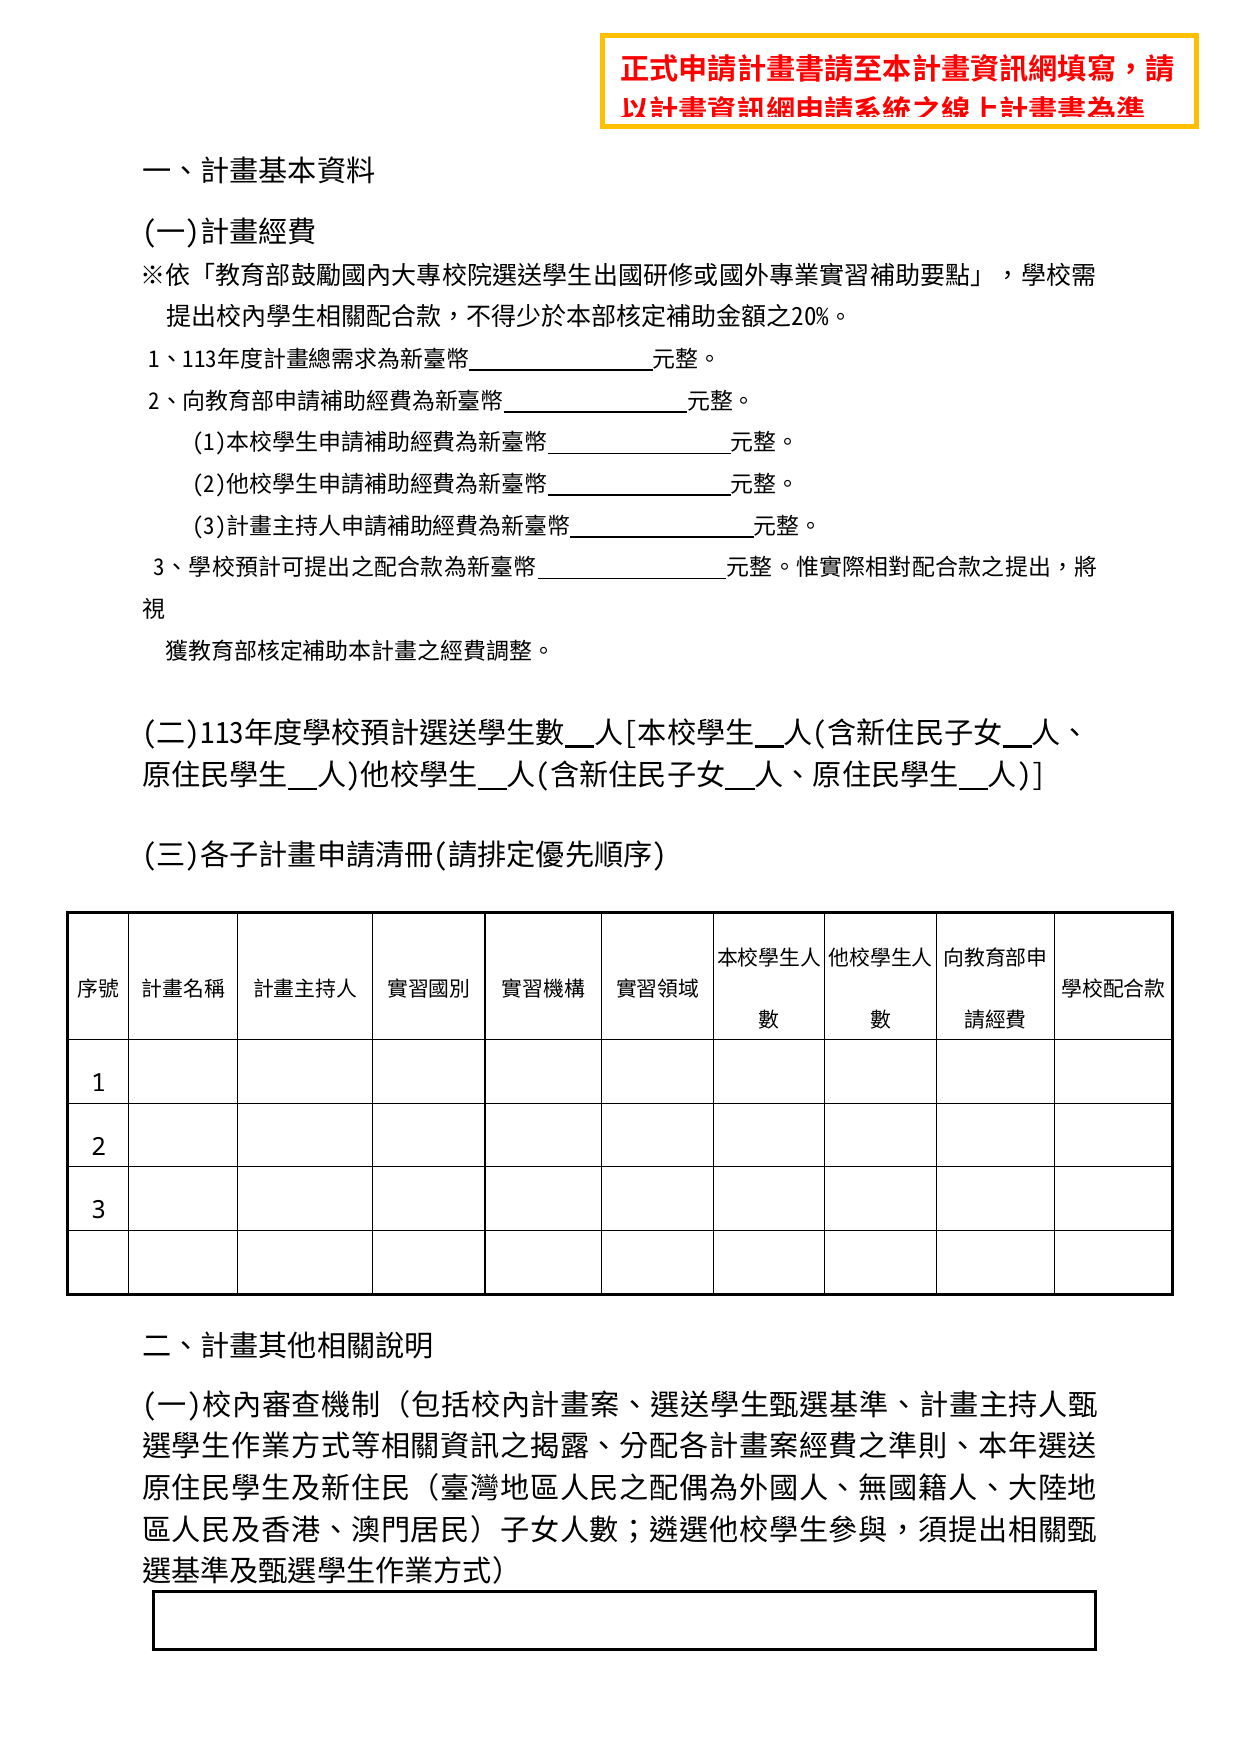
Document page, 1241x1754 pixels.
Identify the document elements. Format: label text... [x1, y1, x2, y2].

table_cell [714, 1104, 824, 1166]
table_cell [937, 1167, 1054, 1230]
text 2、向教育部申請補助經費為新臺幣 元整。 [87, 376, 1098, 417]
table_cell [714, 1040, 824, 1103]
table_cell [602, 1231, 713, 1293]
table_cell [937, 1040, 1054, 1103]
table_header 計畫主持人 [238, 914, 372, 1039]
table_cell [238, 1104, 372, 1166]
table_cell [129, 1231, 237, 1293]
text (一)校內審查機制（包括校內計畫案、選送學生甄選基準、計畫主持人甄選學生作業方式等相關資訊之揭露、分配各計畫案經費之準則、本年選送原住民學生及新住民（臺灣地區人民之配偶為外國人、無國籍人、大陸地區人民及香港、澳門居民）子女人數；遴選他校學生參與，須提出相關甄選基準及甄選學生作業方式） [2, 1382, 1098, 1590]
text (2)他校學生申請補助經費為新臺幣 元整。 [131, 459, 1098, 501]
table_cell [1055, 1104, 1171, 1166]
table_cell [1055, 1040, 1171, 1103]
table_header 序號 [69, 914, 128, 1039]
table_cell 2 [69, 1104, 128, 1166]
table_cell [602, 1040, 713, 1103]
table_cell [129, 1040, 237, 1103]
table_cell [1055, 1167, 1171, 1230]
table_header 計畫名稱 [129, 914, 237, 1039]
table_cell [238, 1040, 372, 1103]
table_header 實習國別 [373, 914, 484, 1039]
table_header 本校學生人數 [714, 914, 824, 1039]
table_cell [714, 1167, 824, 1230]
text 1、113年度計畫總需求為新臺幣 元整。 [87, 334, 1098, 376]
table_cell [825, 1231, 936, 1293]
table_cell [129, 1167, 237, 1230]
table_header 學校配合款 [1055, 914, 1171, 1039]
table_cell [373, 1167, 484, 1230]
table_cell [238, 1231, 372, 1293]
text (三)各子計畫申請清冊(請排定優先順序) [142, 831, 1098, 873]
table_cell [238, 1167, 372, 1230]
table_cell [373, 1104, 484, 1166]
table_cell [1055, 1231, 1171, 1293]
text ※依「教育部鼓勵國內大專校院選送學生出國研修或國外專業實習補助要點」，學校需提出校內學生相關配合款，不得少於本部核定補助金額之20%。 [81, 251, 1098, 334]
table_cell 3 [69, 1167, 128, 1230]
table_cell [373, 1231, 484, 1293]
table_cell [486, 1040, 601, 1103]
table_cell 1 [69, 1040, 128, 1103]
table_cell [937, 1231, 1054, 1293]
text (一)計畫經費 [142, 188, 1098, 251]
text 3、學校預計可提出之配合款為新臺幣 元整。惟實際相對配合款之提出，將視 [142, 542, 1098, 626]
text 獲教育部核定補助本計畫之經費調整。 [116, 626, 1098, 667]
table_cell [602, 1167, 713, 1230]
table_cell [714, 1231, 824, 1293]
text (二)113年度學校預計選送學生數 人[本校學生 人(含新住民子女 人、原住民學生 人)他校學生 人(含新住民子女 人、原住民學生 人)] [142, 709, 1098, 794]
table_header 實習機構 [486, 914, 601, 1039]
table_cell [602, 1104, 713, 1166]
text (3)計畫主持人申請補助經費為新臺幣 元整。 [131, 501, 1098, 542]
table_cell [69, 1231, 128, 1293]
table_cell [825, 1104, 936, 1166]
table_cell [825, 1167, 936, 1230]
table_header 實習領域 [602, 914, 713, 1039]
table_cell [937, 1104, 1054, 1166]
table_header 向教育部申請經費 [937, 914, 1054, 1039]
text (1)本校學生申請補助經費為新臺幣 元整。 [131, 417, 1098, 459]
table_header 他校學生人數 [825, 914, 936, 1039]
table_header [155, 1593, 1094, 1647]
text 一、計畫基本資料 [142, 155, 1098, 188]
table_cell [373, 1040, 484, 1103]
table_cell [486, 1231, 601, 1293]
table_cell [486, 1167, 601, 1230]
table_cell [825, 1040, 936, 1103]
table_cell [486, 1104, 601, 1166]
text 二、計畫其他相關說明 [142, 1330, 1098, 1363]
table_cell [129, 1104, 237, 1166]
